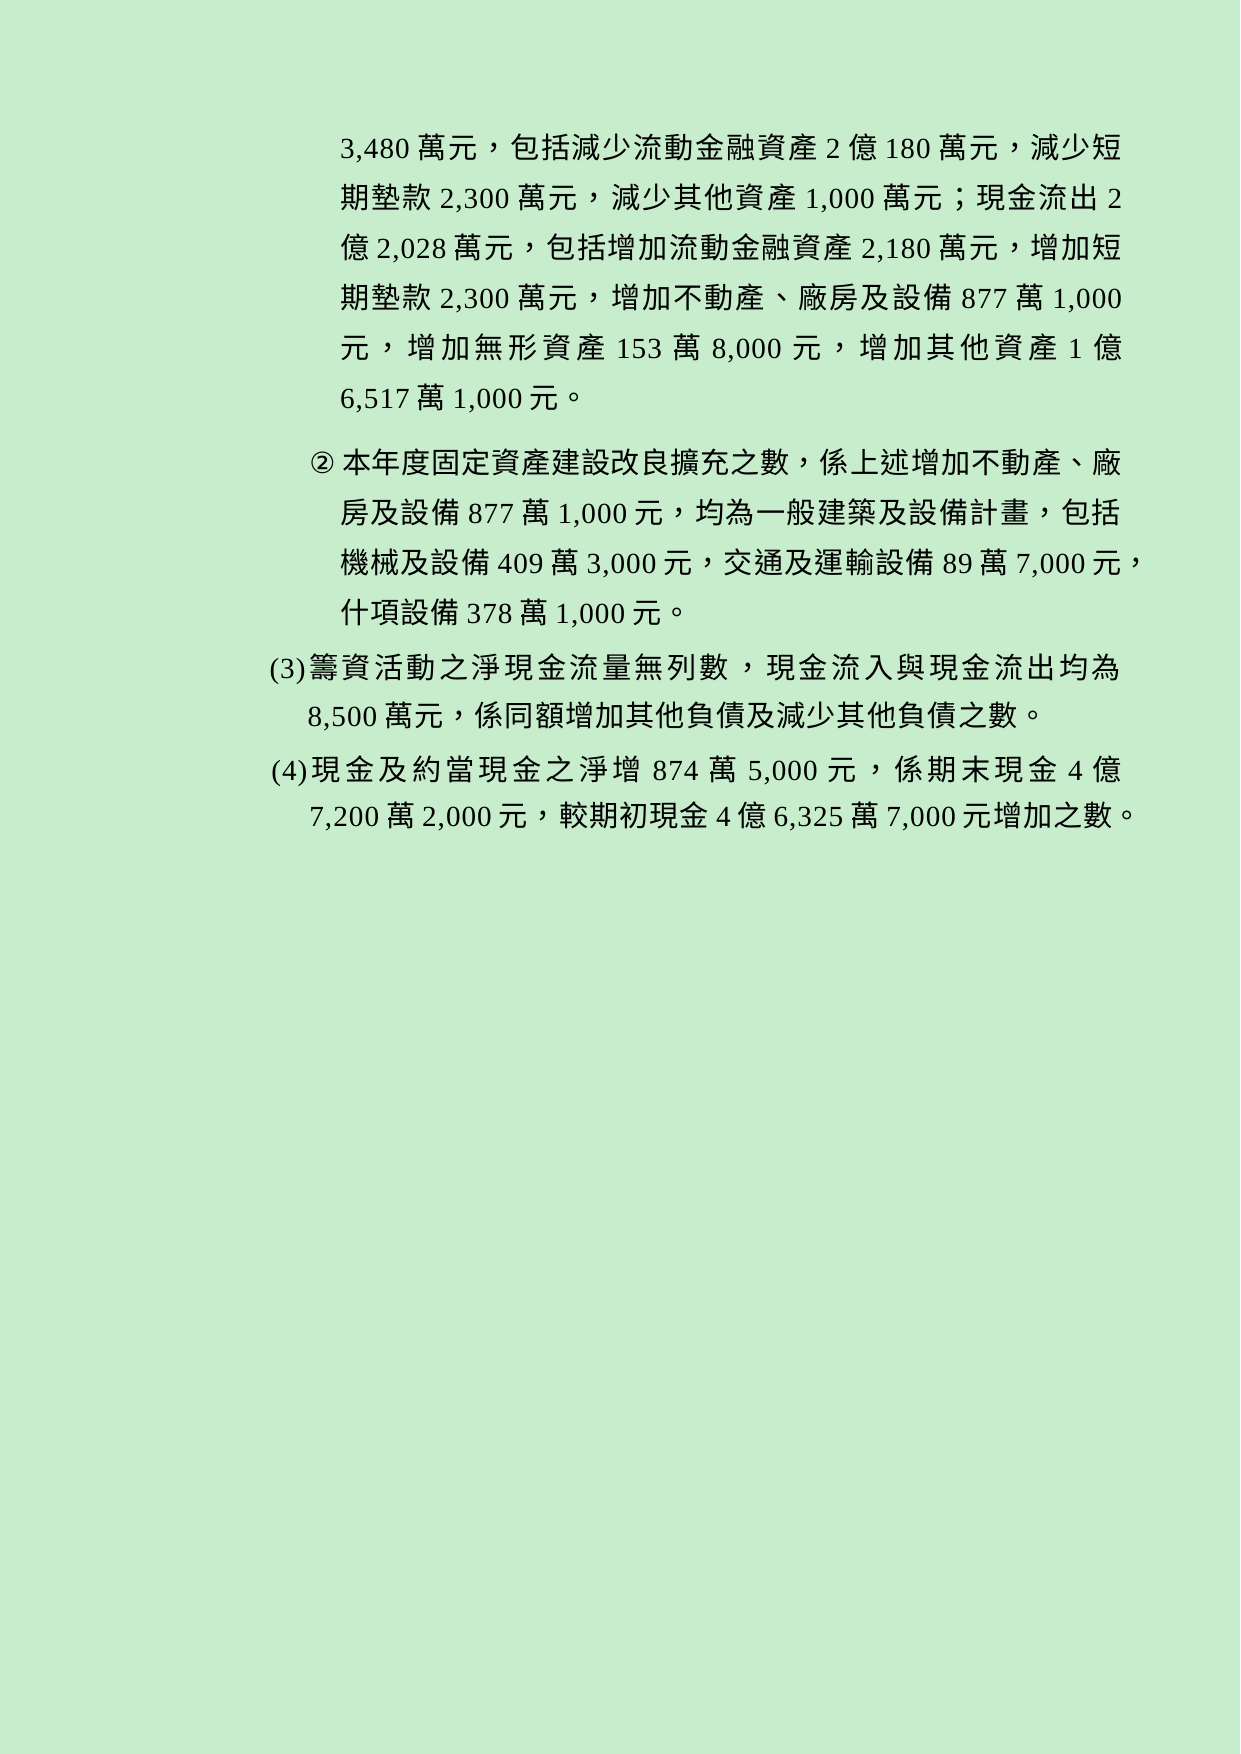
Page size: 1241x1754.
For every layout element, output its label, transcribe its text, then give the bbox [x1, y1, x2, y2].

text 3,480萬元，包括減少流動金融資產2億180萬元，減少短期墊款2,300萬元，減少其他資產1,000萬元；現金流出2億2,028萬元，包括增加流動金融資產2,180萬元，增加短期墊款2,300萬元，增加不動產、廠房及設備877萬1,000元，增加無形資產153萬8,000元，增加其他資產1億6,517萬1,000元。 [309, 118, 1122, 418]
text (4)現金及約當現金之淨增874萬5,000元，係期末現金4億7,200萬2,000元，較期初現金4億6,325萬7,000元增加之數。 [271, 744, 1122, 836]
text (3)籌資活動之淨現金流量無列數，現金流入與現金流出均為8,500萬元，係同額增加其他負債及減少其他負債之數。 [269, 641, 1122, 736]
text ②本年度固定資產建設改良擴充之數，係上述增加不動產、廠房及設備877萬1,000元，均為一般建築及設備計畫，包括機械及設備409萬3,000元，交通及運輸設備89萬7,000元，什項設備378萬1,000元。 [309, 433, 1122, 633]
